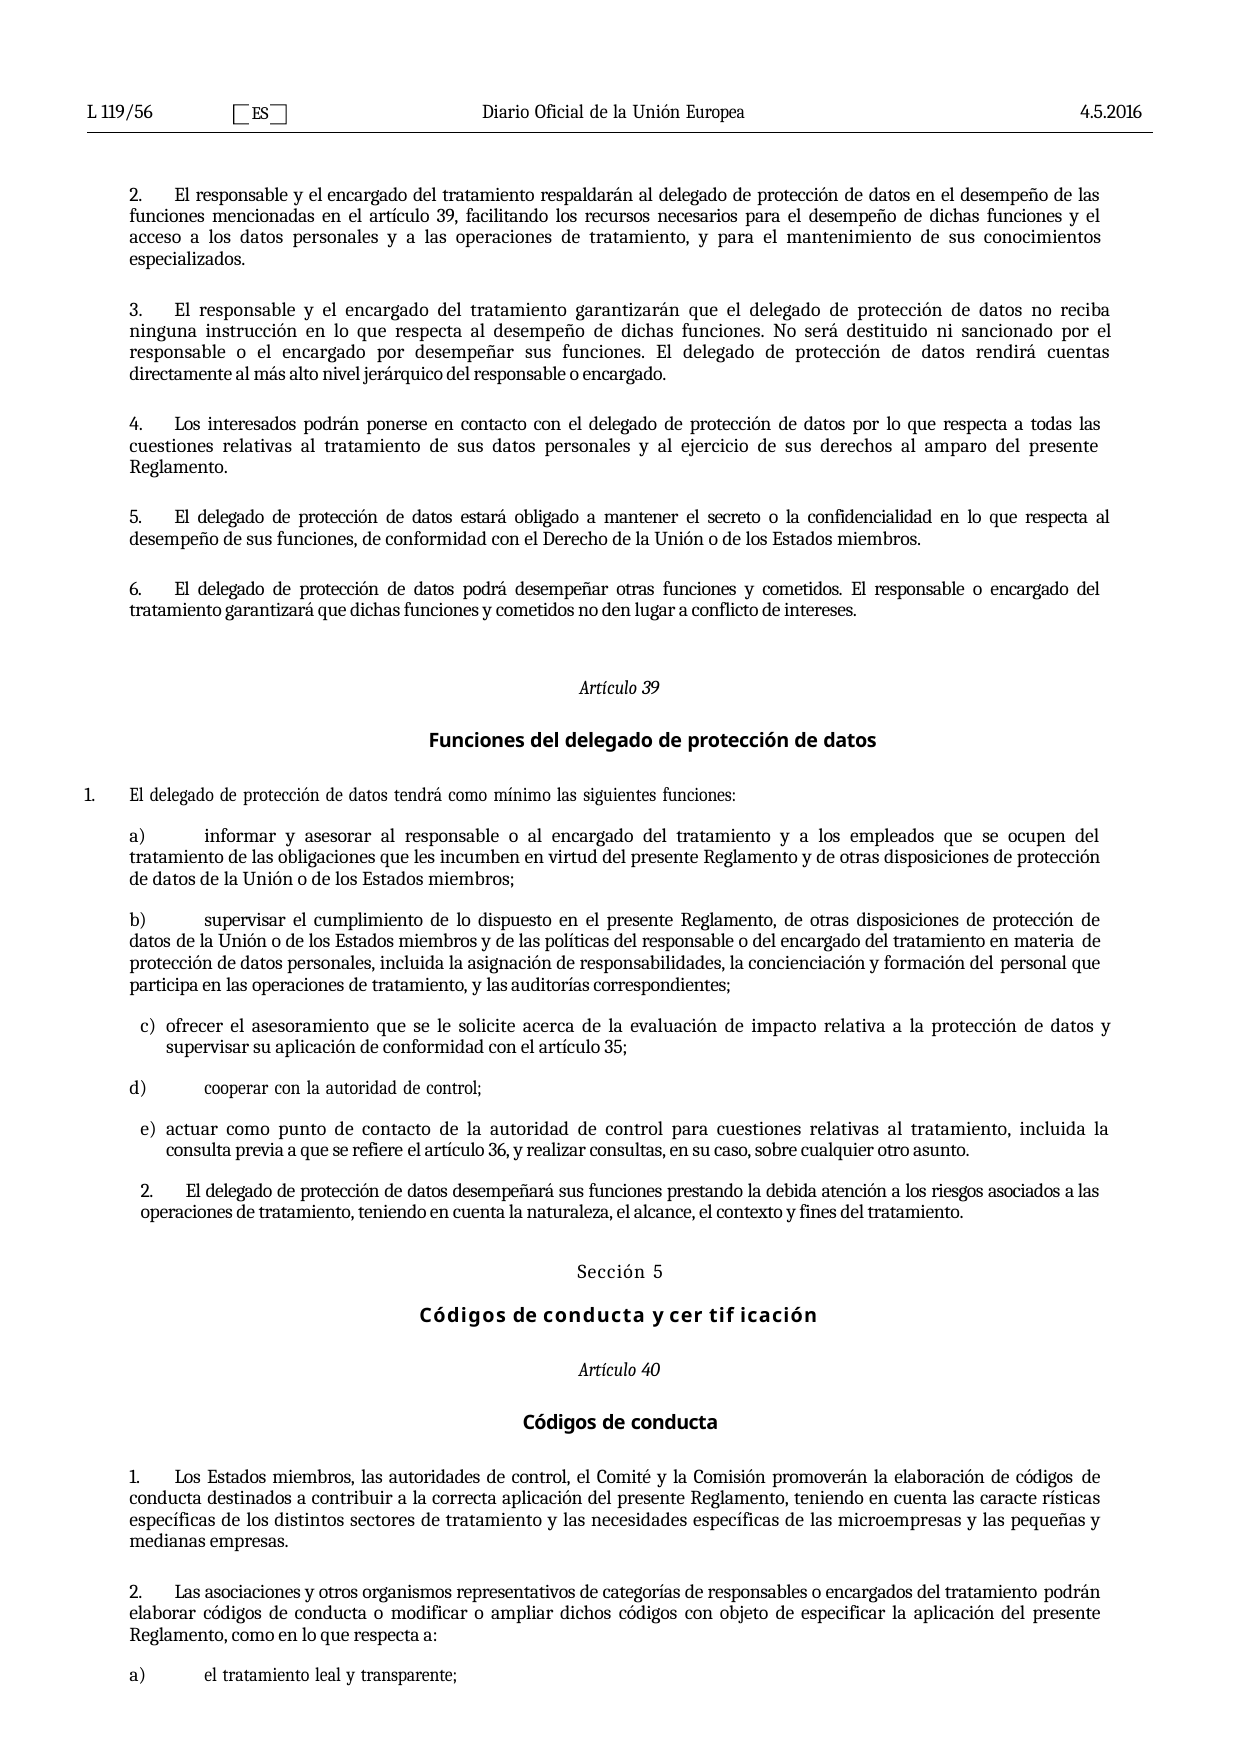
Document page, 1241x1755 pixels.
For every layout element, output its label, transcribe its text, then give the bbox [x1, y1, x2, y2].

list El responsable y el encargado del tratamiento respaldarán al delegado de protección de datos en el desempeño de las funciones mencionadas en el artículo 39, facilitando los recursos necesarios para el desempeño de dichas funciones y el acceso a los datos personales y a las operaciones de tratamiento, y para el mantenimiento de sus conocimientos especializados. [129, 184, 1101, 271]
list El delegado de protección de datos estará obligado a mantener el secreto o la confidencialidad en lo que respecta al desempeño de sus funciones, de conformidad con el Derecho de la Unión o de los Estados miembros. [129, 507, 1111, 550]
list actuar como punto de contacto de la autoridad de control para cuestiones relativas al tratamiento, incluida la consulta previa a que se refiere el artículo 36, y realizar consultas, en su caso, sobre cualquier otro asunto. [140, 1118, 1111, 1161]
list El delegado de protección de datos podrá desempeñar otras funciones y cometidos. El responsable o encargado del tratamiento garantizará que dichas funciones y cometidos no den lugar a conflicto de intereses. [129, 578, 1101, 622]
text Artículo 40 [194, 1358, 1047, 1381]
list El responsable y el encargado del tratamiento garantizarán que el delegado de protección de datos no reciba ninguna instrucción en lo que respecta al desempeño de dichas funciones. No será destituido ni sancionado por el responsable o el encargado por desempeñar sus funciones. El delegado de protección de datos rendirá cuentas directamente al más alto nivel jerárquico del responsable o encargado. [129, 299, 1111, 386]
subtitle Códigos de conducta [194, 1408, 1047, 1435]
list Los Estados miembros, las autoridades de control, el Comité y la Comisión promoverán la elaboración de códigos de conducta destinados a contribuir a la correcta aplicación del presente Reglamento, teniendo en cuenta las caracte­ rísticas específicas de los distintos sectores de tratamiento y las necesidades específicas de las microempresas y las pequeñas y medianas empresas. [129, 1466, 1101, 1553]
subtitle Códigos de conducta y cer tif icación [194, 1301, 1049, 1328]
list supervisar el cumplimiento de lo dispuesto en el presente Reglamento, de otras disposiciones de protección de datos de la Unión o de los Estados miembros y de las políticas del responsable o del encargado del tratamiento en materia de protección de datos personales, incluida la asignación de responsabilidades, la concienciación y formación del personal que participa en las operaciones de tratamiento, y las auditorías correspondientes; [129, 909, 1101, 996]
list ofrecer el asesoramiento que se le solicite acerca de la evaluación de impacto relativa a la protección de datos y supervisar su aplicación de conformidad con el artículo 35; [140, 1015, 1111, 1058]
list cooperar con la autoridad de control; [129, 1077, 1111, 1099]
subtitle Funciones del delegado de protección de datos [194, 727, 1111, 753]
list informar y asesorar al responsable o al encargado del tratamiento y a los empleados que se ocupen del tratamiento de las obligaciones que les incumben en virtud del presente Reglamento y de otras disposiciones de protección de datos de la Unión o de los Estados miembros; [129, 825, 1101, 890]
list El delegado de protección de datos tendrá como mínimo las siguientes funciones: [84, 783, 1111, 806]
text Sección 5 [194, 1260, 1047, 1283]
list Los interesados podrán ponerse en contacto con el delegado de protección de datos por lo que respecta a todas las cuestiones relativas al tratamiento de sus datos personales y al ejercicio de sus derechos al amparo del presente Reglamento. [129, 413, 1101, 479]
text Artículo 39 [194, 677, 1047, 699]
list el tratamiento leal y transparente; [129, 1664, 1111, 1687]
list El delegado de protección de datos desempeñará sus funciones prestando la debida atención a los riesgos asociados a las operaciones de tratamiento, teniendo en cuenta la naturaleza, el alcance, el contexto y fines del tratamiento. [140, 1181, 1101, 1224]
list Las asociaciones y otros organismos representativos de categorías de responsables o encargados del tratamiento podrán elaborar códigos de conducta o modificar o ampliar dichos códigos con objeto de especificar la aplicación del presente Reglamento, como en lo que respecta a: [129, 1581, 1101, 1646]
